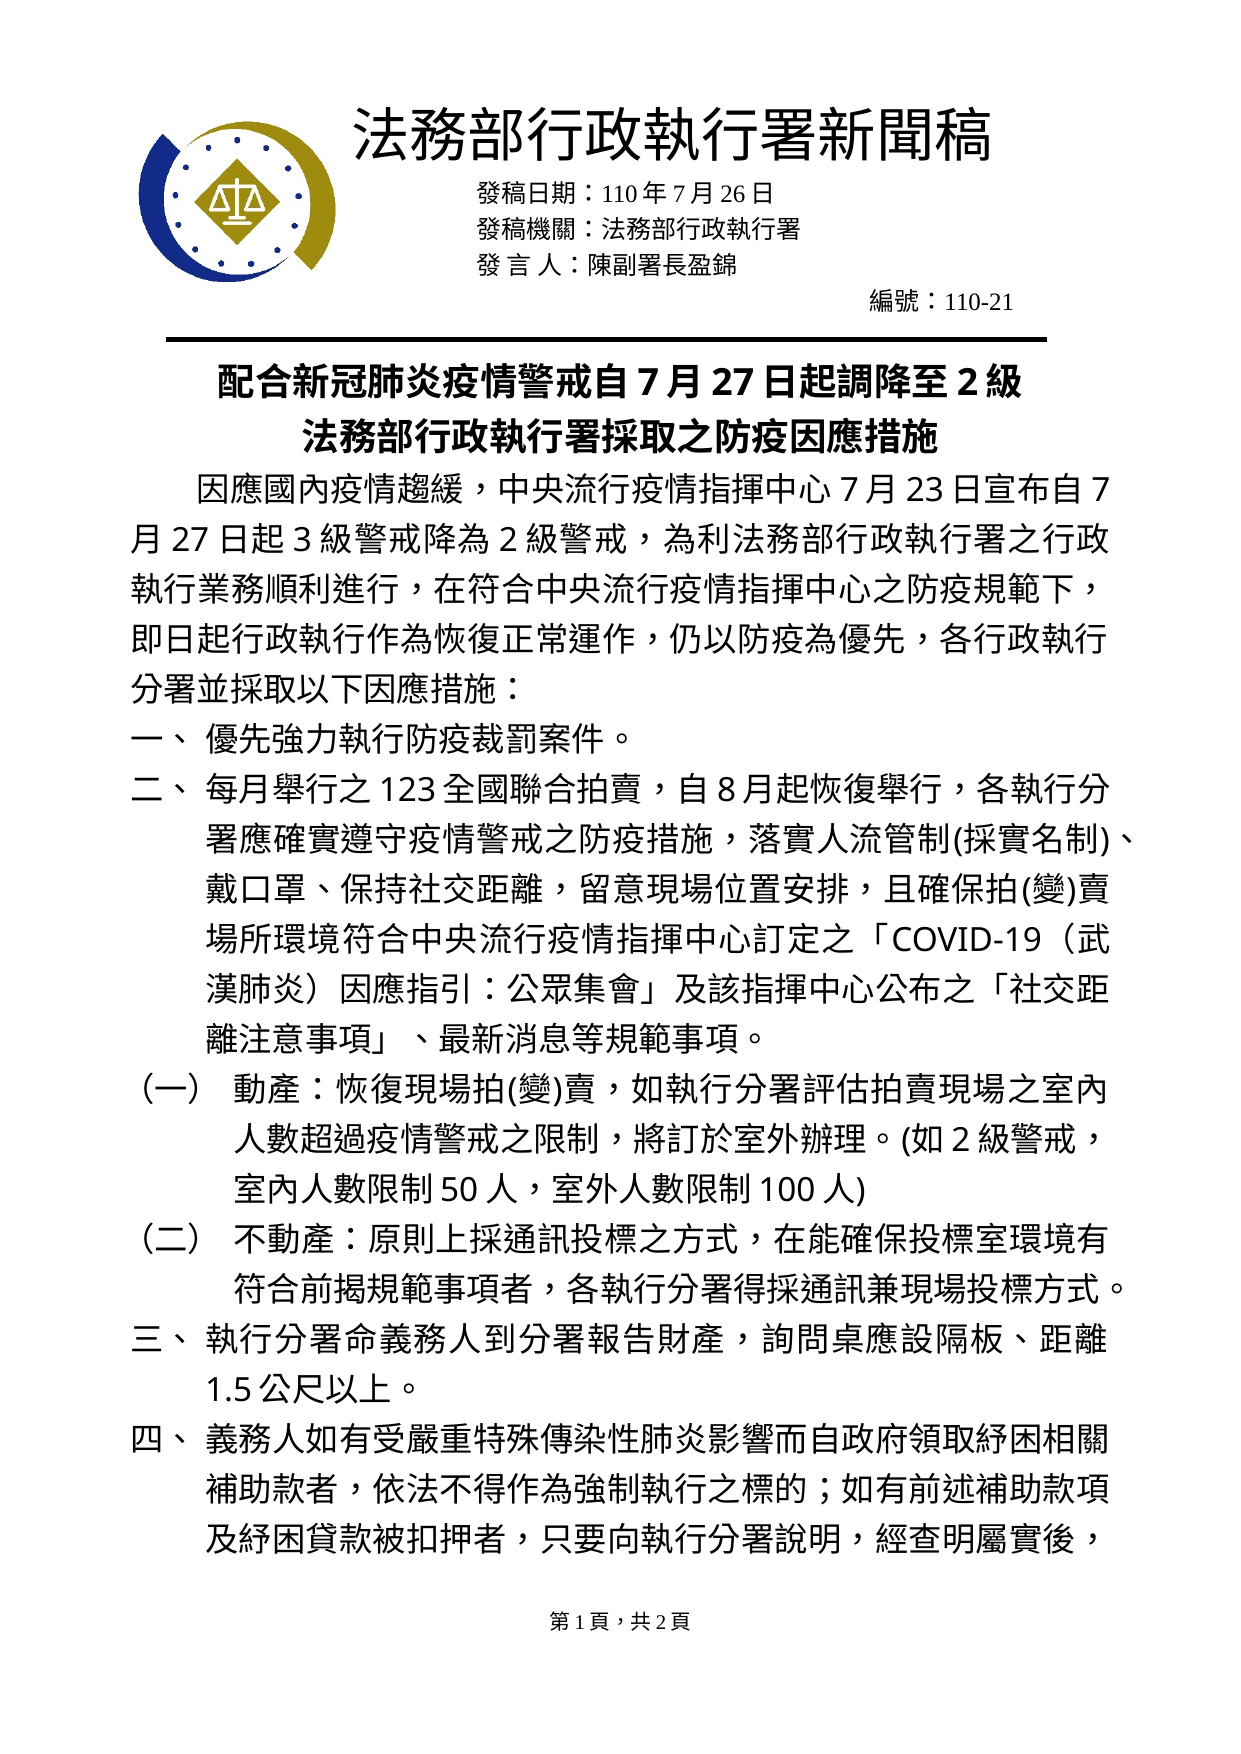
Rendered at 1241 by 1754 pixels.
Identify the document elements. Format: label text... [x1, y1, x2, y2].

picture [132, 119, 344, 288]
text 因應國內疫情趨緩，中央流行疫情指揮中心7月23日宣布自7月27日起3級警戒降為2級警戒，為利法務部行政執行署之行政執行業務順利進行，在符合中央流行疫情指揮中心之防疫規範下，即日起行政執行作為恢復正常運作，仍以防疫為優先，各行政執行分署並採取以下因應措施： [130, 461, 1110, 711]
text 配合新冠肺炎疫情警戒自7月27日起調降至2級 [130, 352, 1110, 407]
table_header [130, 89, 348, 318]
list 優先強力執行防疫裁罰案件。 [130, 711, 1110, 761]
list 動產：恢復現場拍(變)賣，如執行分署評估拍賣現場之室內人數超過疫情警戒之限制，將訂於室外辦理。(如2級警戒，室內人數限制50人，室外人數限制100人) [121, 1061, 1110, 1211]
text 法務部行政執行署採取之防疫因應措施 [130, 407, 1110, 461]
table_header 法務部行政執行署新聞稿 發稿日期：110年7月26日 發稿機關：法務部行政執行署 發 言 人：陳副署長盈錦 編號：110-21 [348, 89, 1017, 318]
list 義務人如有受嚴重特殊傳染性肺炎影響而自政府領取紓困相關補助款者，依法不得作為強制執行之標的；如有前述補助款項及紓困貸款被扣押者，只要向執行分署說明，經查明屬實後， [130, 1411, 1110, 1561]
list 執行分署命義務人到分署報告財產，詢問桌應設隔板、距離1.5公尺以上。 [130, 1311, 1110, 1411]
list 每月舉行之123全國聯合拍賣，自8月起恢復舉行，各執行分署應確實遵守疫情警戒之防疫措施，落實人流管制(採實名制)、戴口罩、保持社交距離，留意現場位置安排，且確保拍(變)賣場所環境符合中央流行疫情指揮中心訂定之「COVID-19（武漢肺炎）因應指引：公眾集會」及該指揮中心公布之「社交距離注意事項」、最新消息等規範事項。 [130, 761, 1110, 1061]
list 不動產：原則上採通訊投標之方式，在能確保投標室環境有符合前揭規範事項者，各執行分署得採通訊兼現場投標方式。 [121, 1211, 1110, 1311]
